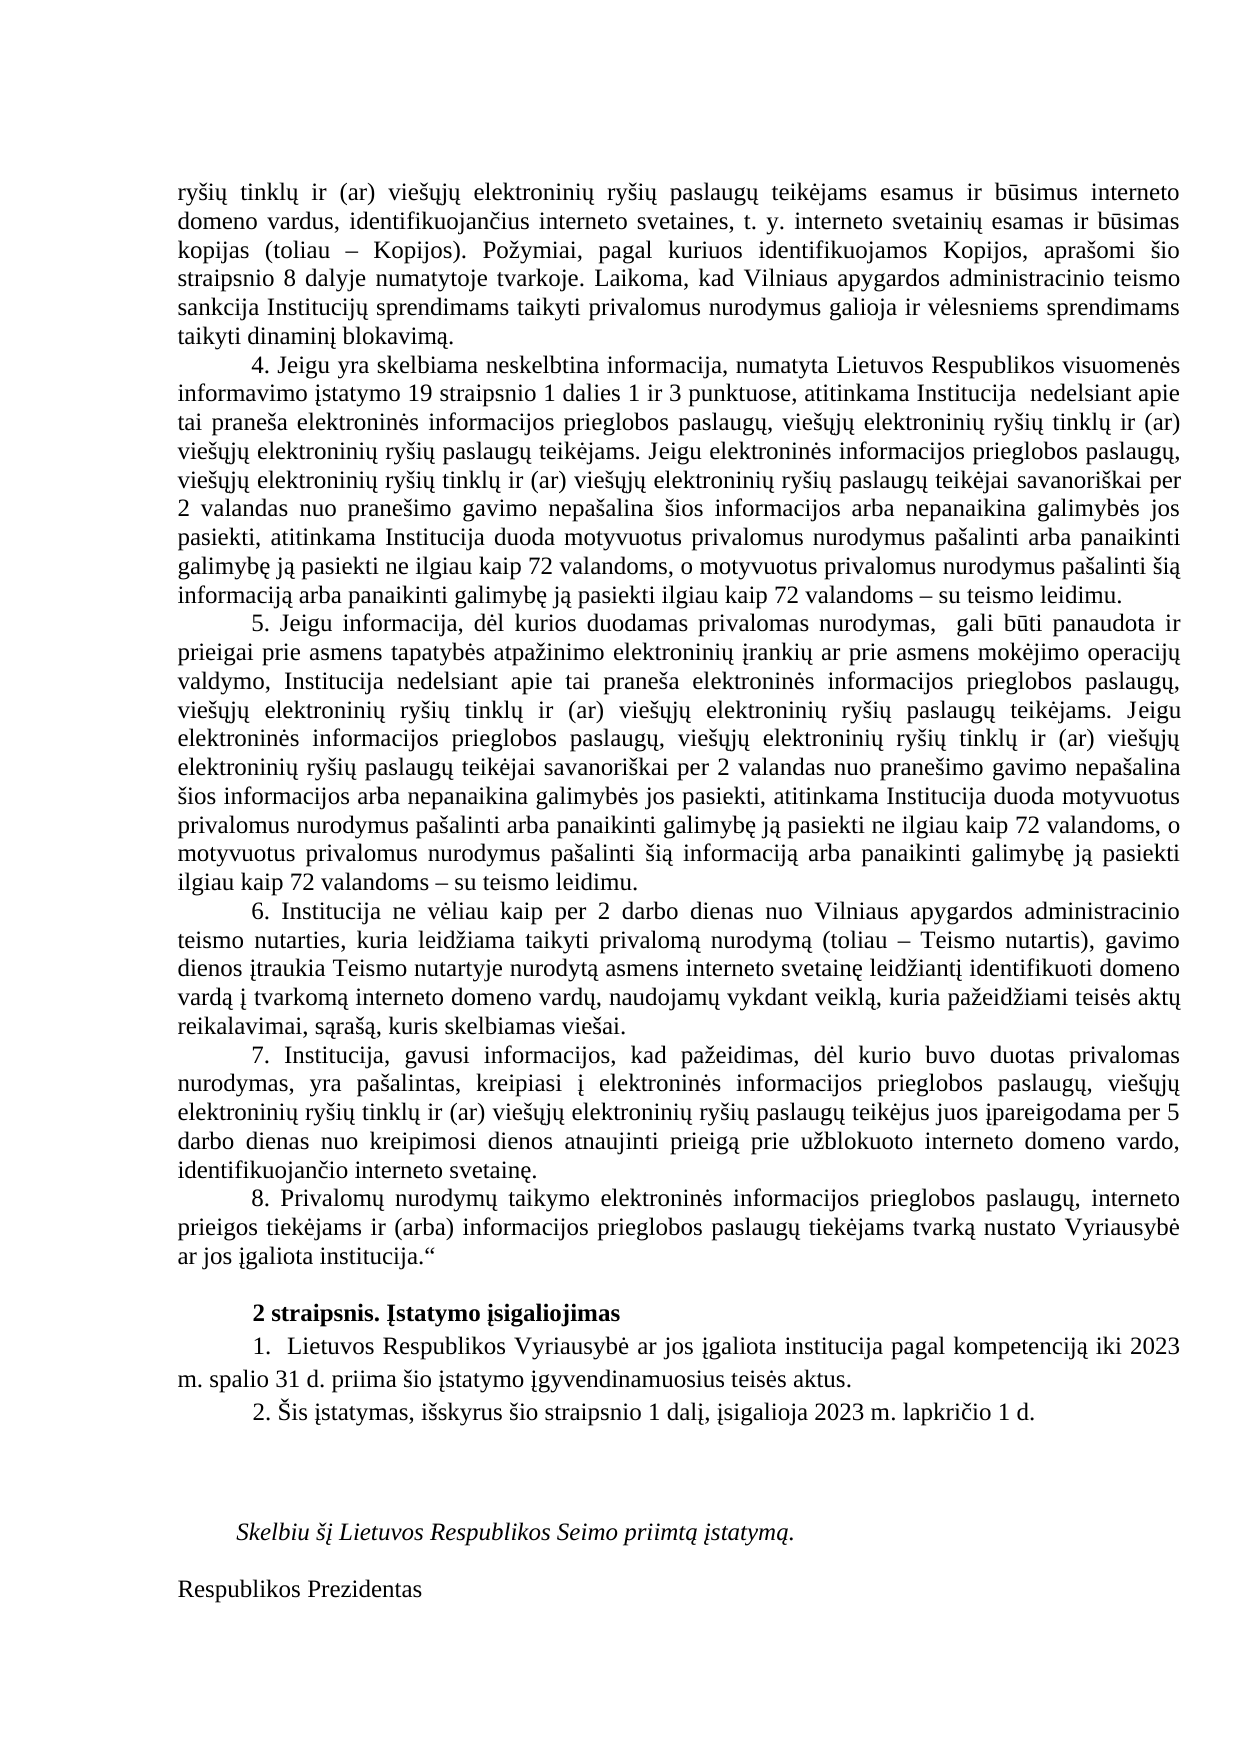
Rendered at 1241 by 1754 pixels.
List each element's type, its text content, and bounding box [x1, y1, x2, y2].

text 6. Institucija ne vėliau kaip per 2 darbo dienas nuo Vilniaus apygardos administracinio teismo nutarties, kuria leidžiama taikyti privalomą nurodymą (toliau – Teismo nutartis), gavimo dienos įtraukia Teismo nutartyje nurodytą asmens interneto svetainę leidžiantį identifikuoti domeno vardą į tvarkomą interneto domeno vardų, naudojamų vykdant veiklą, kuria pažeidžiami teisės aktų reikalavimai, sąrašą, kuris skelbiamas viešai. [177, 896, 1181, 1040]
text 8. Privalomų nurodymų taikymo elektroninės informacijos prieglobos paslaugų, interneto prieigos tiekėjams ir (arba) informacijos prieglobos paslaugų tiekėjams tvarką nustato Vyriausybė ar jos įgaliota institucija.“ [177, 1183, 1181, 1270]
text 2. Šis įstatymas, išskyrus šio straipsnio 1 dalį, įsigalioja 2023 m. lapkričio 1 d. [177, 1397, 1181, 1426]
text 5. Jeigu informacija, dėl kurios duodamas privalomas nurodymas, gali būti panaudota ir prieigai prie asmens tapatybės atpažinimo elektroninių įrankių ar prie asmens mokėjimo operacijų valdymo, Institucija nedelsiant apie tai praneša elektroninės informacijos prieglobos paslaugų, viešųjų elektroninių ryšių tinklų ir (ar) viešųjų elektroninių ryšių paslaugų teikėjams. Jeigu elektroninės informacijos prieglobos paslaugų, viešųjų elektroninių ryšių tinklų ir (ar) viešųjų elektroninių ryšių paslaugų teikėjai savanoriškai per 2 valandas nuo pranešimo gavimo nepašalina šios informacijos arba nepanaikina galimybės jos pasiekti, atitinkama Institucija duoda motyvuotus privalomus nurodymus pašalinti arba panaikinti galimybę ją pasiekti ne ilgiau kaip 72 valandoms, o motyvuotus privalomus nurodymus pašalinti šią informaciją arba panaikinti galimybę ją pasiekti ilgiau kaip 72 valandoms – su teismo leidimu. [177, 608, 1181, 896]
text 1. Lietuvos Respublikos Vyriausybė ar jos įgaliota institucija pagal kompetenciją iki 2023 m. spalio 31 d. priima šio įstatymo įgyvendinamuosius teisės aktus. [177, 1331, 1181, 1393]
text Respublikos Prezidentas [177, 1574, 1181, 1603]
text Skelbiu šį Lietuvos Respublikos Seimo priimtą įstatymą. [177, 1517, 1181, 1546]
text ryšių tinklų ir (ar) viešųjų elektroninių ryšių paslaugų teikėjams esamus ir būsimus interneto domeno vardus, identifikuojančius interneto svetaines, t. y. interneto svetainių esamas ir būsimas kopijas (toliau – Kopijos). Požymiai, pagal kuriuos identifikuojamos Kopijos, aprašomi šio straipsnio 8 dalyje numatytoje tvarkoje. Laikoma, kad Vilniaus apygardos administracinio teismo sankcija Institucijų sprendimams taikyti privalomus nurodymus galioja ir vėlesniems sprendimams taikyti dinaminį blokavimą. [177, 177, 1181, 350]
text 7. Institucija, gavusi informacijos, kad pažeidimas, dėl kurio buvo duotas privalomas nurodymas, yra pašalintas, kreipiasi į elektroninės informacijos prieglobos paslaugų, viešųjų elektroninių ryšių tinklų ir (ar) viešųjų elektroninių ryšių paslaugų teikėjus juos įpareigodama per 5 darbo dienas nuo kreipimosi dienos atnaujinti prieigą prie užblokuoto interneto domeno vardo, identifikuojančio interneto svetainę. [177, 1040, 1181, 1183]
text 2 straipsnis. Įstatymo įsigaliojimas [177, 1298, 1181, 1327]
text 4. Jeigu yra skelbiama neskelbtina informacija, numatyta Lietuvos Respublikos visuomenės informavimo įstatymo 19 straipsnio 1 dalies 1 ir 3 punktuose, atitinkama Institucija nedelsiant apie tai praneša elektroninės informacijos prieglobos paslaugų, viešųjų elektroninių ryšių tinklų ir (ar) viešųjų elektroninių ryšių paslaugų teikėjams. Jeigu elektroninės informacijos prieglobos paslaugų, viešųjų elektroninių ryšių tinklų ir (ar) viešųjų elektroninių ryšių paslaugų teikėjai savanoriškai per 2 valandas nuo pranešimo gavimo nepašalina šios informacijos arba nepanaikina galimybės jos pasiekti, atitinkama Institucija duoda motyvuotus privalomus nurodymus pašalinti arba panaikinti galimybę ją pasiekti ne ilgiau kaip 72 valandoms, o motyvuotus privalomus nurodymus pašalinti šią informaciją arba panaikinti galimybę ją pasiekti ilgiau kaip 72 valandoms – su teismo leidimu. [177, 350, 1181, 608]
